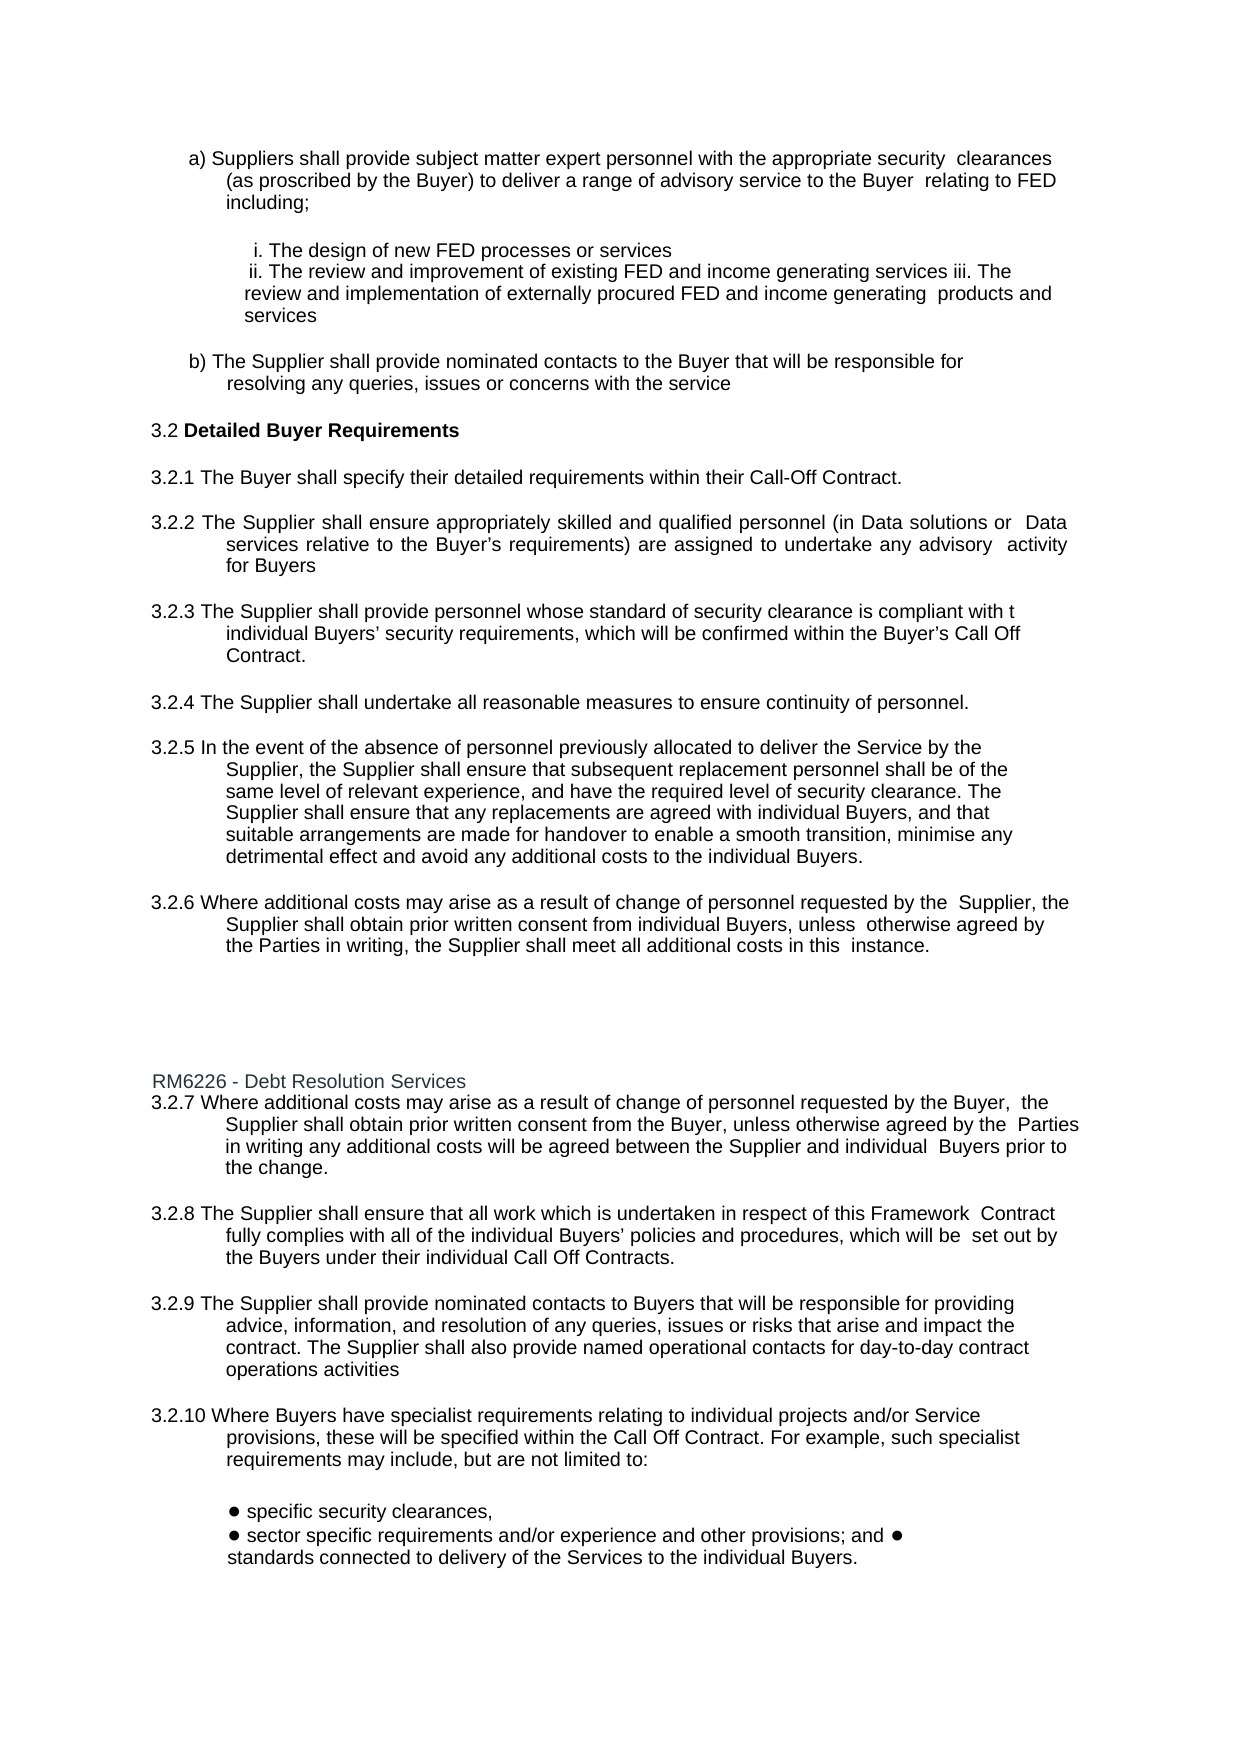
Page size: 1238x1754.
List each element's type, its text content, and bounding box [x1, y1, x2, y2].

text 3.2.4 The Supplier shall undertake all reasonable measures to ensure continuity of personnel. [151, 691, 1093, 714]
text 3.2.9 The Supplier shall provide nominated contacts to Buyers that will be responsible for providing advice, information, and resolution of any queries, issues or risks that arise and impact the contract. The Supplier shall also provide named operational contacts for day-to-day contract operations activities [151, 1293, 1088, 1381]
text b) The Supplier shall provide nominated contacts to the Buyer that will be responsible for resolving any queries, issues or concerns with the service [189, 351, 1023, 395]
text 3.2.2 The Supplier shall ensure appropriately skilled and qualified personnel (in Data solutions or Data services relative to the Buyer’s requirements) are assigned to undertake any advisory activity for Buyers [151, 512, 1069, 577]
text 3.2.5 In the event of the absence of personnel previously allocated to deliver the Service by the Supplier, the Supplier shall ensure that subsequent replacement personnel shall be of the same level of relevant experience, and have the required level of security clearance. The Supplier shall ensure that any replacements are agreed with individual Buyers, and that suitable arrangements are made for handover to enable a smooth transition, minimise any detrimental effect and avoid any additional costs to the individual Buyers. [151, 737, 1060, 867]
text 3.2.3 The Supplier shall provide personnel whose standard of security clearance is compliant with t individual Buyers’ security requirements, which will be confirmed within the Buyer’s Call Off Contract. [151, 601, 1089, 666]
text ii. The review and improvement of existing FED and income generating services iii. The review and implementation of externally procured FED and income generating products and services [244, 261, 1066, 327]
text 3.2.6 Where additional costs may arise as a result of change of personnel requested by the Supplier, the Supplier shall obtain prior written consent from individual Buyers, unless otherwise agreed by the Parties in writing, the Supplier shall meet all additional costs in this instance. [151, 892, 1072, 957]
text RM6226 - Debt Resolution Services [152, 1069, 1093, 1092]
text 3.2.7 Where additional costs may arise as a result of change of personnel requested by the Buyer, the Supplier shall obtain prior written consent from the Buyer, unless otherwise agreed by the Parties in writing any additional costs will be agreed between the Supplier and individual Buyers prior to the change. [151, 1092, 1089, 1179]
text 3.2.1 The Buyer shall specify their detailed requirements within their Call-Off Contract. [151, 466, 1093, 488]
text ● sector specific requirements and/or experience and other provisions; and ● standards connected to delivery of the Services to the individual Buyers. [227, 1523, 933, 1569]
text 3.2.10 Where Buyers have specialist requirements relating to individual projects and/or Service provisions, these will be specified within the Call Off Contract. For example, such specialist requirements may include, but are not limited to: [151, 1405, 1066, 1470]
text i. The design of new FED processes or services [253, 238, 1093, 261]
text a) Suppliers shall provide subject matter expert personnel with the appropriate security clearances (as proscribed by the Buyer) to deliver a range of advisory service to the Buyer relating to FED including; [188, 148, 1061, 214]
text 3.2.8 The Supplier shall ensure that all work which is undertaken in respect of this Framework Contract fully complies with all of the individual Buyers’ policies and procedures, which will be set out by the Buyers under their individual Call Off Contracts. [151, 1203, 1089, 1269]
text ● specific security clearances, [227, 1497, 1093, 1523]
text 3.2 Detailed Buyer Requirements [151, 419, 1093, 442]
